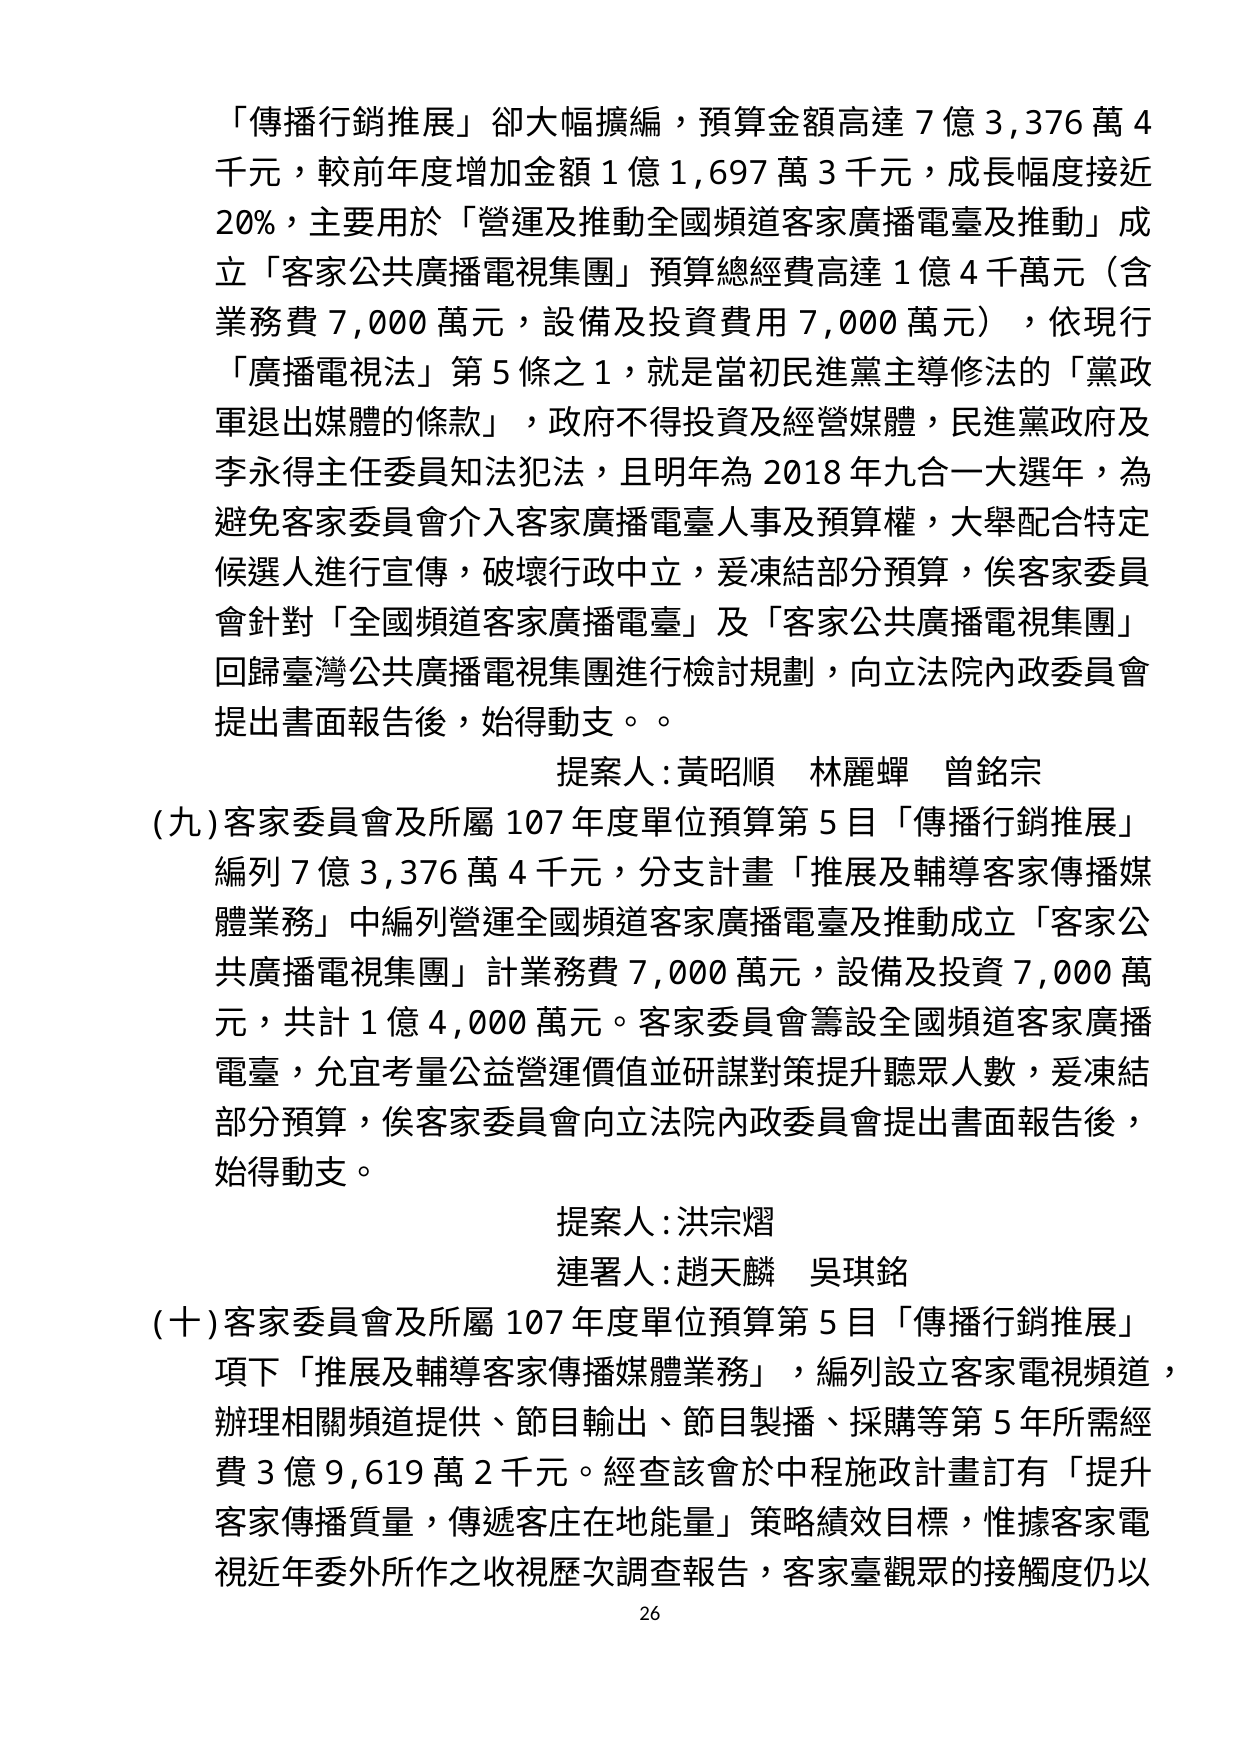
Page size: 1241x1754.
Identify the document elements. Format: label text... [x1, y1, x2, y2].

text 提案人:洪宗熠 [148, 1194, 1153, 1244]
text 連署人:趙天麟 吳琪銘 [148, 1244, 1153, 1294]
text 提案人:黃昭順 林麗蟬 曾銘宗 [148, 744, 1153, 794]
text (八)經查107年度客家委員會歲出預算，較前(106)年度大幅減列2億0,811萬4千元，其中綜合規劃發展減列3,987萬5千元，客家文化產業發展減列高達2億7,767萬8千元，惟第5目「傳播行銷推展」卻大幅擴編，預算金額高達7億3,376萬4千元，較前年度增加金額1億1,697萬3千元，成長幅度接近20%，主要用於「營運及推動全國頻道客家廣播電臺及推動」成立「客家公共廣播電視集團」預算總經費高達1億4千萬元（含業務費7,000萬元，設備及投資費用7,000萬元），依現行「廣播電視法」第5條之1，就是當初民進黨主導修法的「黨政軍退出媒體的條款」，政府不得投資及經營媒體，民進黨政府及李永得主任委員知法犯法，且明年為2018年九合一大選年，為避免客家委員會介入客家廣播電臺人事及預算權，大舉配合特定候選人進行宣傳，破壞行政中立，爰凍結部分預算，俟客家委員會針對「全國頻道客家廣播電臺」及「客家公共廣播電視集團」回歸臺灣公共廣播電視集團進行檢討規劃，向立法院內政委員會提出書面報告後，始得動支。。 [148, 94, 1153, 744]
text (十)客家委員會及所屬107年度單位預算第5目「傳播行銷推展」項下「推展及輔導客家傳播媒體業務」，編列設立客家電視頻道，辦理相關頻道提供、節目輸出、節目製播、採購等第5年所需經費3億9,619萬2千元。經查該會於中程施政計畫訂有「提升客家傳播質量，傳遞客庄在地能量」策略績效目標，惟據客家電視近年委外所作之收視歷次調查報告，客家臺觀眾的接觸度仍以「50歲以上年長者、客庄地區觀眾」為主要收視族群，顯然與「保障客家族群傳播及媒體近用權，推動跨族群文化傳播」之計畫目標有間。客家電視自92年度開播以來即逐年編列預算，截至107年度預算編列累計投入經費將高達66億4,239萬餘元，為數相當可觀，惟收視族群仍高度集中特定族群，收視人數隨觀眾之年齡下降而銳減，與計畫目標「建立永續發展之客家傳播體系，維護客家傳播權益」顯有落差。國家財政已然拮据，為有效撙節國家預算，避免浮編濫用，客家委員會應確實檢討及調整策略，俾有效提升傳播成效。爰凍結部分預算，俟客家委員會確實檢討及調整策略有具體成效，向立法院內政委員會提出書面報告後，始得動支。 [148, 1294, 1153, 1594]
text (九)客家委員會及所屬107年度單位預算第5目「傳播行銷推展」編列7億3,376萬4千元，分支計畫「推展及輔導客家傳播媒體業務」中編列營運全國頻道客家廣播電臺及推動成立「客家公共廣播電視集團」計業務費7,000萬元，設備及投資7,000萬元，共計1億4,000萬元。客家委員會籌設全國頻道客家廣播電臺，允宜考量公益營運價值並研謀對策提升聽眾人數，爰凍結部分預算，俟客家委員會向立法院內政委員會提出書面報告後，始得動支。 [148, 794, 1153, 1194]
